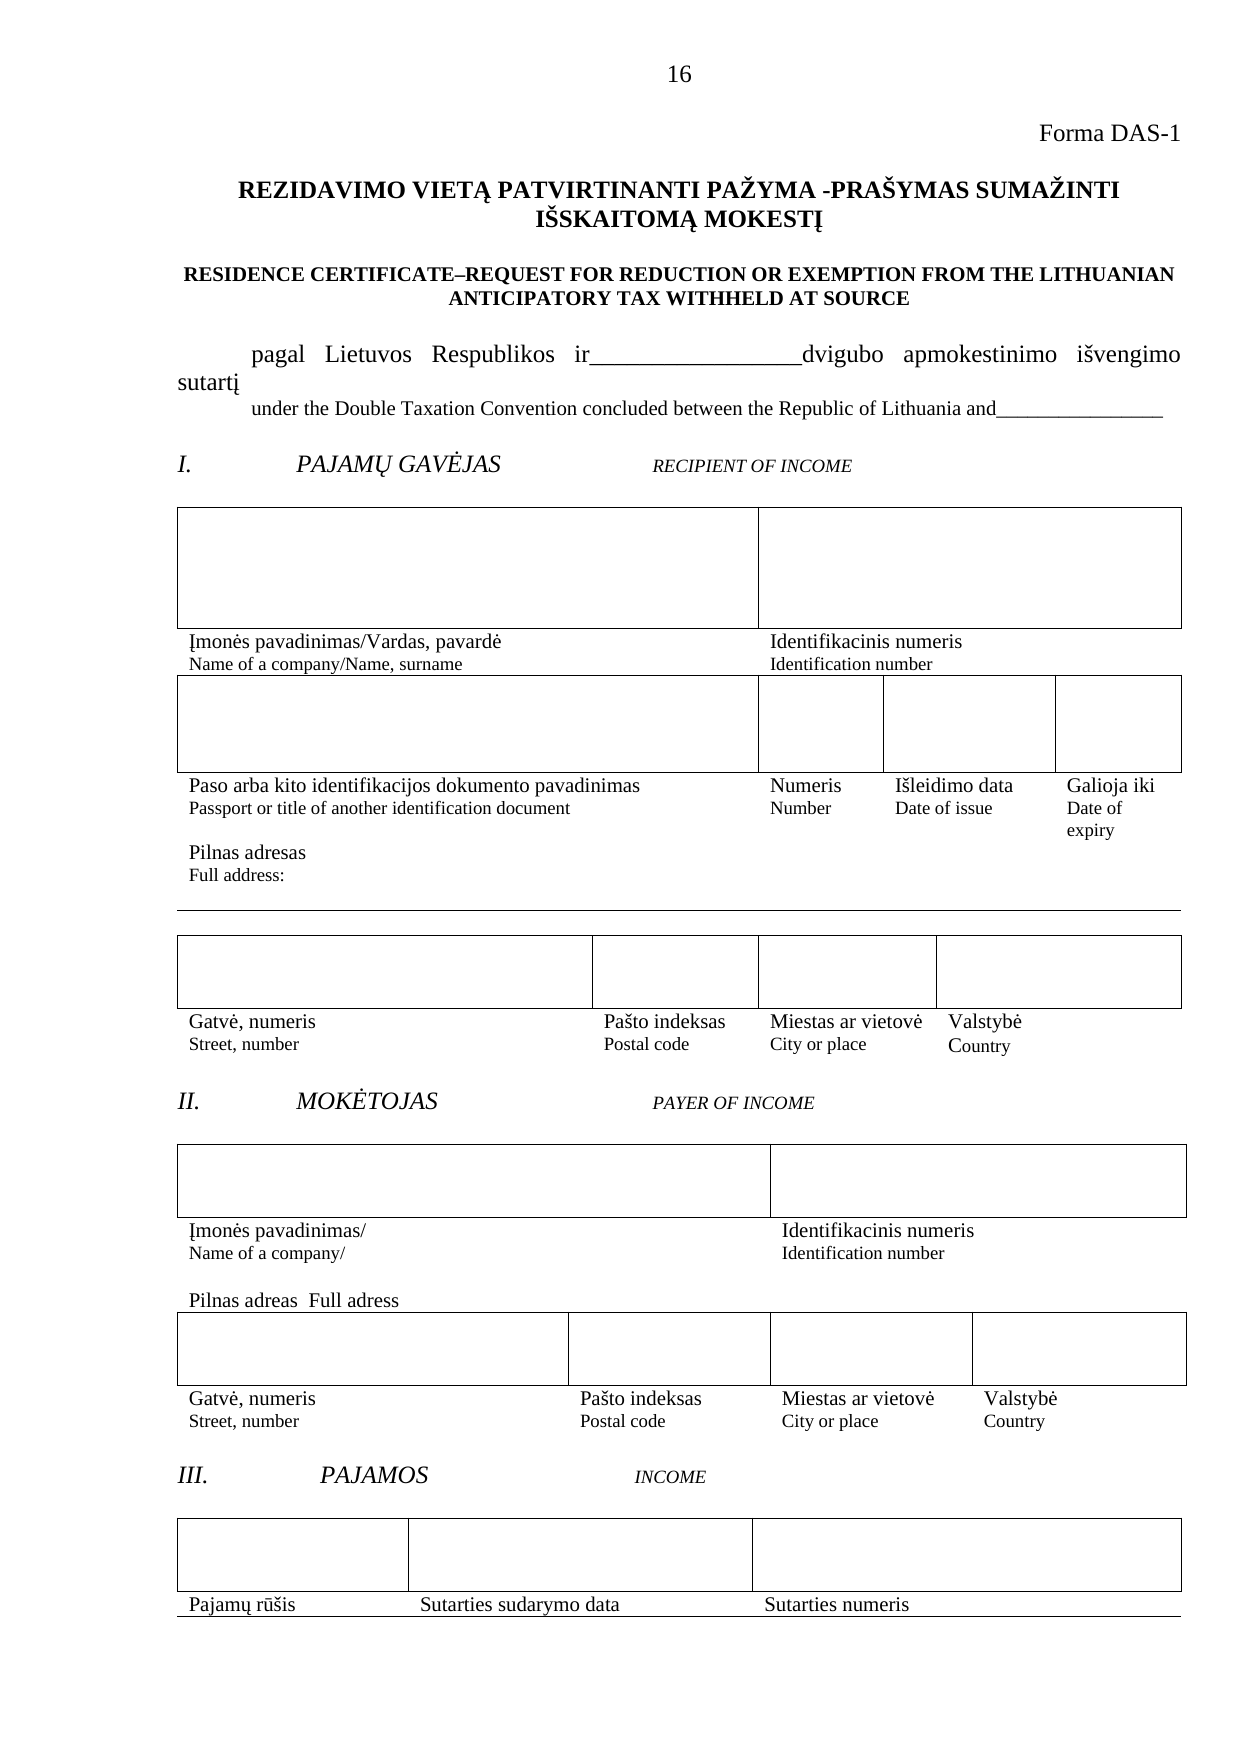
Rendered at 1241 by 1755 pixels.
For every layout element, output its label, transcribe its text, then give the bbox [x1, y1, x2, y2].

text REZIDAVIMO VIETĄ PATVIRTINANTI PAŽYMA -PRAŠYMAS SUMAŽINTI IŠSKAITOMĄ MOKESTĮ [177, 176, 1181, 233]
table_cell Gatvė, numeris Street, number [177, 1386, 568, 1431]
table_cell [759, 676, 883, 772]
table_cell Gatvė, numeris Street, number [177, 1009, 592, 1057]
table_cell [972, 1264, 1187, 1287]
table_cell Paso arba kito identifikacijos dokumento pavadinimas Passport or title of another identification document [177, 773, 758, 840]
table_cell [759, 840, 1181, 910]
table_cell Miestas ar vietovė City or place [759, 1009, 937, 1057]
table_header [771, 1145, 1186, 1217]
table_cell Pilnas adresas Full address: [177, 840, 758, 910]
table_cell Numeris Number [759, 773, 883, 840]
table_cell [569, 1288, 770, 1312]
table_cell [177, 1264, 568, 1287]
table_cell Galioja iki Date of expiry [1055, 773, 1181, 840]
table_cell [972, 1288, 1187, 1312]
table_cell [770, 1264, 972, 1287]
table_cell [569, 1313, 770, 1385]
table_cell [759, 911, 1181, 935]
table_cell Valstybė Country [937, 1009, 1181, 1057]
table_cell Išleidimo data Date of issue [884, 773, 1055, 840]
text II. MOKĖTOJAS PAYER OF INCOME [177, 1086, 1181, 1115]
table_cell [593, 936, 758, 1008]
table_cell [770, 1288, 972, 1312]
table_cell Sutarties numeris [753, 1592, 1181, 1616]
table_cell Valstybė Country [972, 1386, 1187, 1431]
table_cell [569, 1264, 770, 1287]
table_cell Sutarties sudarymo data [409, 1592, 753, 1616]
table_header [759, 508, 1181, 628]
text under the Double Taxation Convention concluded between the Republic of Lithuania and________________ [177, 396, 1181, 420]
table_cell [178, 1313, 568, 1385]
text Forma DAS-1 [177, 118, 1181, 147]
table_cell Įmonės pavadinimas/ Name of a company/ [177, 1218, 770, 1263]
table_cell [178, 936, 592, 1008]
table_header [178, 1519, 408, 1591]
table_cell [1056, 676, 1181, 772]
table_cell Identifikacinis numeris Identification number [770, 1218, 1187, 1263]
table_cell [178, 676, 758, 772]
table_header [178, 1145, 770, 1217]
table_cell [937, 936, 1181, 1008]
table_cell [884, 676, 1055, 772]
table_cell Pilnas adreas Full adress [177, 1288, 568, 1312]
text pagal Lietuvos Respublikos ir_________________dvigubo apmokestinimo išvengimo sutartį [177, 339, 1181, 396]
table_cell [177, 911, 758, 935]
table_cell [759, 936, 936, 1008]
table_cell Pašto indeksas Postal code [592, 1009, 758, 1057]
table_cell [771, 1313, 972, 1385]
text RESIDENCE CERTIFICATE–REQUEST FOR REDUCTION OR EXEMPTION FROM THE LITHUANIAN ANTICIPATORY TAX WITHHELD AT SOURCE [177, 262, 1181, 310]
text III. PAJAMOS INCOME [177, 1460, 1181, 1489]
table_cell Įmonės pavadinimas/Vardas, pavardė Name of a company/Name, surname [177, 629, 758, 674]
table_header [753, 1519, 1181, 1591]
table_header [409, 1519, 752, 1591]
table_cell Pašto indeksas Postal code [569, 1386, 770, 1431]
table_header [178, 508, 758, 628]
table_cell Miestas ar vietovė City or place [770, 1386, 972, 1431]
table_cell Pajamų rūšis [177, 1592, 408, 1616]
text I. PAJAMŲ GAVĖJAS RECIPIENT OF INCOME [177, 449, 1181, 478]
table_cell Identifikacinis numeris Identification number [759, 629, 1181, 674]
table_cell [973, 1313, 1186, 1385]
